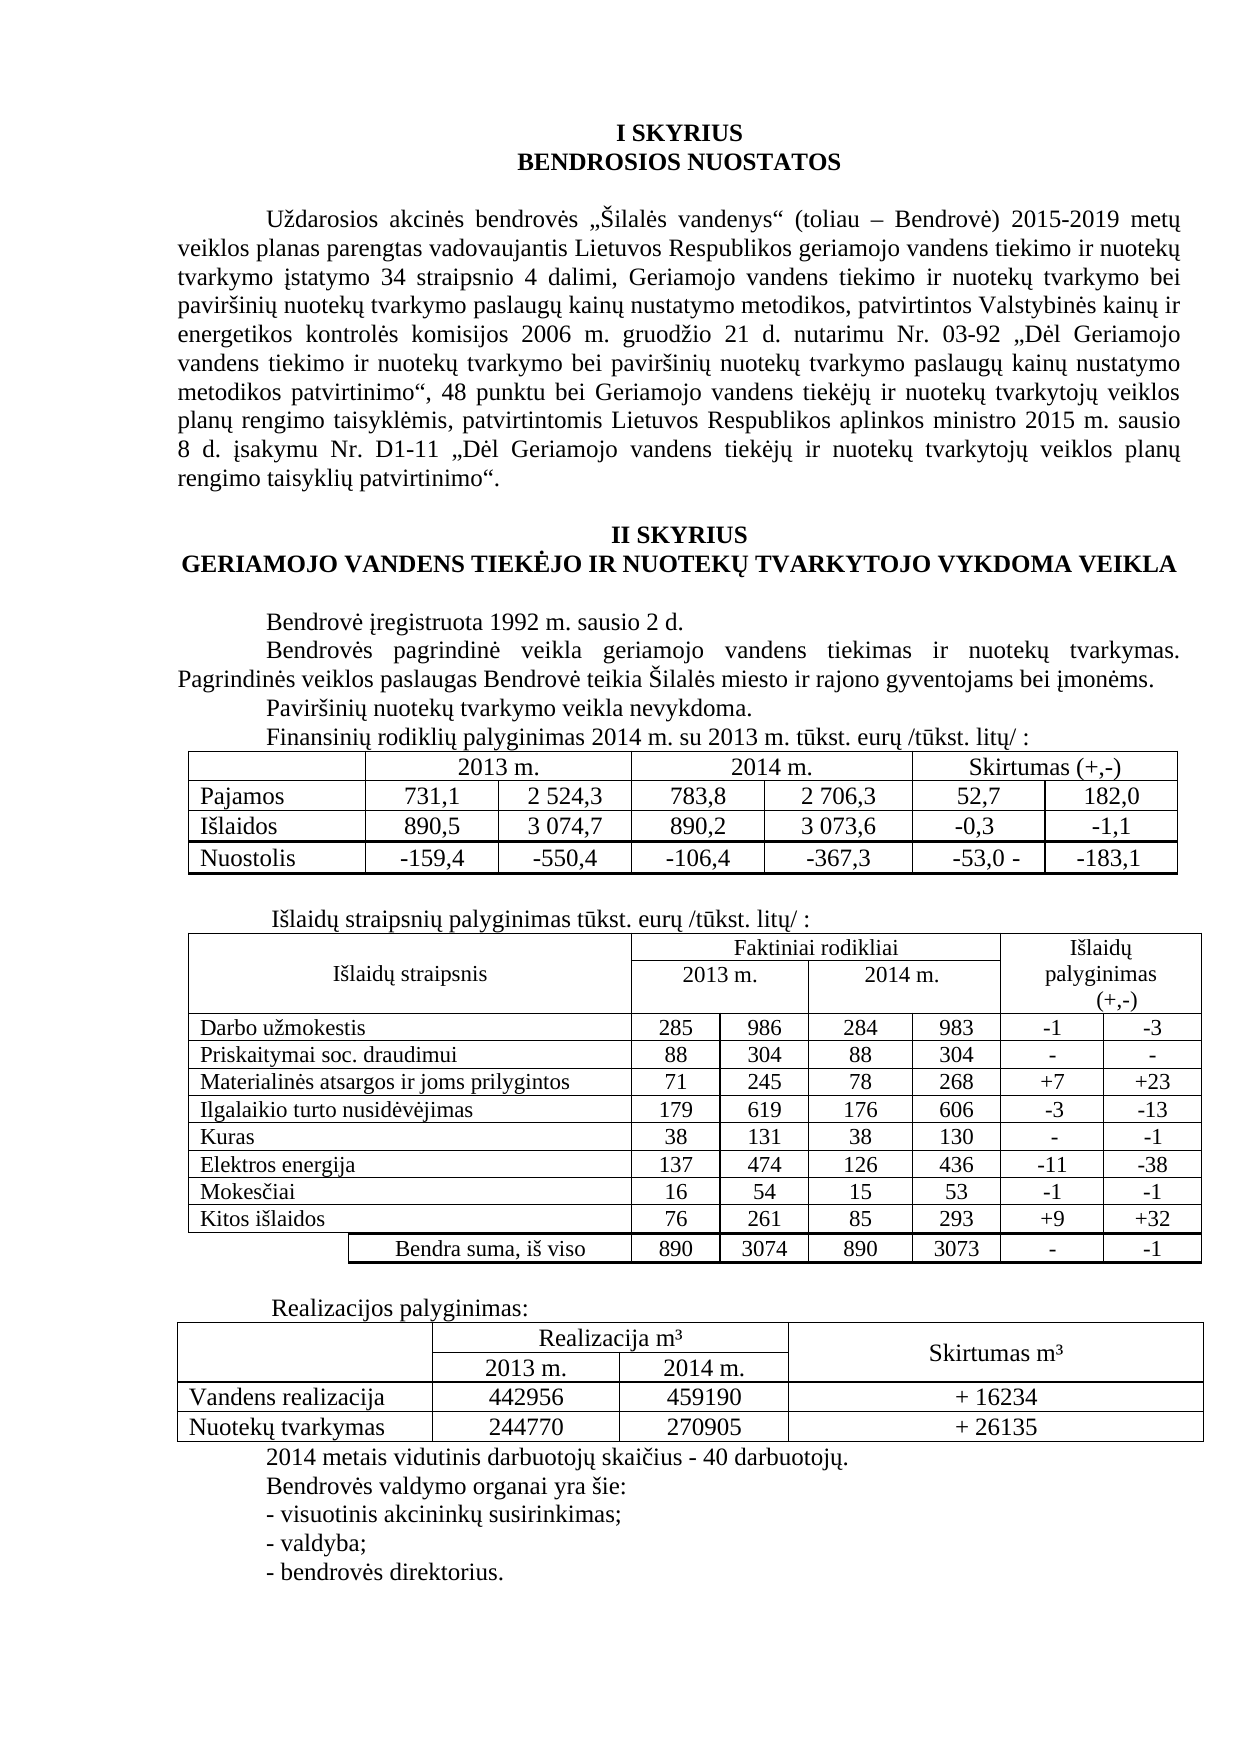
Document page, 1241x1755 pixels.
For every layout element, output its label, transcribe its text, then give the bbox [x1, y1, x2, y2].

table_cell -0,3 [913, 811, 1044, 840]
table_cell 983 [913, 1014, 1000, 1040]
table_cell 783,8 [632, 781, 764, 810]
table_cell Darbo užmokestis [189, 1014, 631, 1040]
table_cell 131 [721, 1123, 808, 1149]
table_cell 53 [913, 1178, 1000, 1204]
table_cell -106,4 [632, 843, 764, 872]
table_cell -159,4 [366, 843, 498, 872]
table_cell 261 [721, 1205, 808, 1232]
text Paviršinių nuotekų tvarkymo veikla nevykdoma. [177, 693, 1181, 722]
table_cell 270905 [620, 1412, 788, 1441]
table_cell -1 [1001, 1178, 1103, 1204]
table_cell 54 [721, 1178, 808, 1204]
table_cell Vandens realizacija [178, 1383, 432, 1411]
table_cell 606 [913, 1096, 1000, 1122]
table_cell -11 [1001, 1151, 1103, 1177]
text Bendrovės pagrindinė veikla geriamojo vandens tiekimas ir nuotekų tvarkymas. Pagrindinės veiklos paslaugas Bendrovė teikia Šilalės miesto ir rajono gyventojams bei įmonėms. [177, 636, 1181, 693]
table_cell 3074 [721, 1235, 808, 1261]
table_header Išlaidų straipsnis [189, 934, 631, 1013]
table_cell 986 [721, 1014, 808, 1040]
table_cell 176 [809, 1096, 912, 1122]
table_cell 268 [913, 1069, 1000, 1095]
table_cell 474 [721, 1151, 808, 1177]
table_header Faktiniai rodikliai [632, 934, 1000, 960]
text GERIAMOJO VANDENS TIEKĖJO IR NUOTEKŲ TVARKYTOJO VYKDOMA VEIKLA [177, 549, 1181, 578]
table_cell 16 [632, 1178, 719, 1204]
table_cell 304 [721, 1041, 808, 1067]
table_cell 619 [721, 1096, 808, 1122]
table_cell 88 [632, 1041, 719, 1067]
table_cell - [1001, 1123, 1103, 1149]
text I SKYRIUS [177, 118, 1181, 147]
table_cell + 16234 [789, 1383, 1203, 1411]
table_cell 285 [632, 1014, 719, 1040]
table_cell Bendra suma, iš viso [349, 1235, 631, 1261]
table_cell 245 [721, 1069, 808, 1095]
table_cell 2013 m. [632, 961, 808, 1013]
table_cell 71 [632, 1069, 719, 1095]
table_cell + 26135 [789, 1412, 1203, 1441]
table_cell 3073 [913, 1235, 1000, 1261]
table_cell Nuostolis [189, 843, 365, 872]
table_cell +7 [1001, 1069, 1103, 1095]
table_cell 126 [809, 1151, 912, 1177]
table_cell 890,2 [632, 811, 764, 840]
text - valdyba; [177, 1528, 1181, 1557]
table_cell -3 [1001, 1096, 1103, 1122]
table_cell - -183,1 [1046, 843, 1177, 872]
table_cell -3 [1104, 1014, 1201, 1040]
table_cell -13 [1104, 1096, 1201, 1122]
table_cell - [1104, 1041, 1201, 1067]
table_cell -1 [1104, 1123, 1201, 1149]
table_cell 38 [809, 1123, 912, 1149]
table_cell 890 [809, 1235, 912, 1261]
table_header Realizacija m³ [433, 1323, 788, 1352]
table_cell Ilgalaikio turto nusidėvėjimas [189, 1096, 631, 1122]
text Išlaidų straipsnių palyginimas tūkst. eurų /tūkst. litų/ : [177, 904, 1181, 932]
table_cell 52,7 [913, 781, 1044, 810]
table_cell - [1001, 1041, 1103, 1067]
table_cell +23 [1104, 1069, 1201, 1095]
text Finansinių rodiklių palyginimas 2014 m. su 2013 m. tūkst. eurų /tūkst. litų/ : [177, 722, 1181, 751]
table_header Skirtumas (+,-) [913, 752, 1177, 780]
table_header 2013 m. [366, 752, 631, 780]
table_cell Pajamos [189, 781, 365, 810]
table_cell -367,3 [765, 843, 912, 872]
table_cell 38 [632, 1123, 719, 1149]
table_cell -550,4 [499, 843, 631, 872]
table_cell 182,0 [1046, 781, 1177, 810]
table_cell -1,1 [1046, 811, 1177, 840]
table_cell Nuotekų tvarkymas [178, 1412, 432, 1441]
table_header 2014 m. [632, 752, 912, 780]
table_cell -38 [1104, 1151, 1201, 1177]
table_cell 130 [913, 1123, 1000, 1149]
table_cell 3 074,7 [499, 811, 631, 840]
table_cell 2013 m. [433, 1353, 619, 1381]
table_cell Materialinės atsargos ir joms prilygintos [189, 1069, 631, 1095]
table_cell 244770 [433, 1412, 619, 1441]
text Realizacijos palyginimas: [177, 1293, 1181, 1322]
table_cell - [1001, 1235, 1103, 1261]
text 2014 metais vidutinis darbuotojų skaičius - 40 darbuotojų. [177, 1442, 1181, 1471]
table_header [178, 1323, 432, 1381]
table_header Skirtumas m³ [789, 1323, 1203, 1381]
table_cell 284 [809, 1014, 912, 1040]
table_cell 76 [632, 1205, 719, 1232]
table_cell Išlaidos [189, 811, 365, 840]
table_cell 15 [809, 1178, 912, 1204]
table_cell Elektros energija [189, 1151, 631, 1177]
table_cell 2014 m. [809, 961, 1000, 1013]
table_cell [189, 1233, 348, 1261]
table_cell -1 [1104, 1235, 1201, 1261]
table_cell Kitos išlaidos [189, 1205, 631, 1232]
table_cell 137 [632, 1151, 719, 1177]
table_cell 2 706,3 [765, 781, 912, 810]
table_cell -1 [1104, 1178, 1201, 1204]
text II SKYRIUS [177, 521, 1181, 549]
table_cell -1 [1001, 1014, 1103, 1040]
table_cell 890 [632, 1235, 719, 1261]
table_cell 304 [913, 1041, 1000, 1067]
table_cell 2 524,3 [499, 781, 631, 810]
table_cell 890,5 [366, 811, 498, 840]
text - visuotinis akcininkų susirinkimas; [177, 1499, 1181, 1528]
table_cell 179 [632, 1096, 719, 1122]
table_cell 85 [809, 1205, 912, 1232]
table_cell 78 [809, 1069, 912, 1095]
table_cell Mokesčiai [189, 1178, 631, 1204]
text Uždarosios akcinės bendrovės „Šilalės vandenys“ (toliau – Bendrovė) 2015-2019 metų veiklos planas parengtas vadovaujantis Lietuvos Respublikos geriamojo vandens tiekimo ir nuotekų tvarkymo įstatymo 34 straipsnio 4 dalimi, Geriamojo vandens tiekimo ir nuotekų tvarkymo bei paviršinių nuotekų tvarkymo paslaugų kainų nustatymo metodikos, patvirtintos Valstybinės kainų ir energetikos kontrolės komisijos 2006 m. gruodžio 21 d. nutarimu Nr. 03-92 „Dėl Geriamojo vandens tiekimo ir nuotekų tvarkymo bei paviršinių nuotekų tvarkymo paslaugų kainų nustatymo metodikos patvirtinimo“, 48 punktu bei Geriamojo vandens tiekėjų ir nuotekų tvarkytojų veiklos planų rengimo taisyklėmis, patvirtintomis Lietuvos Respublikos aplinkos ministro 2015 m. sausio 8 d. įsakymu Nr. D1-11 „Dėl Geriamojo vandens tiekėjų ir nuotekų tvarkytojų veiklos planų rengimo taisyklių patvirtinimo“. [177, 204, 1181, 492]
table_header Išlaidų palyginimas (+,-) [1001, 934, 1201, 1013]
text Bendrovė įregistruota 1992 m. sausio 2 d. [177, 607, 1181, 636]
table_cell 442956 [433, 1383, 619, 1411]
table_cell 3 073,6 [765, 811, 912, 840]
table_cell +32 [1104, 1205, 1201, 1232]
table_header [189, 752, 365, 780]
table_cell 459190 [620, 1383, 788, 1411]
table_cell 436 [913, 1151, 1000, 1177]
text BENDROSIOS NUOSTATOS [177, 147, 1181, 176]
table_cell Kuras [189, 1123, 631, 1149]
table_cell 293 [913, 1205, 1000, 1232]
table_cell 731,1 [366, 781, 498, 810]
table_cell Priskaitymai soc. draudimui [189, 1041, 631, 1067]
text - bendrovės direktorius. [177, 1557, 1181, 1586]
table_cell -53,0 [913, 843, 1044, 872]
text Bendrovės valdymo organai yra šie: [177, 1471, 1181, 1499]
table_cell 88 [809, 1041, 912, 1067]
table_cell +9 [1001, 1205, 1103, 1232]
table_cell 2014 m. [620, 1353, 788, 1381]
